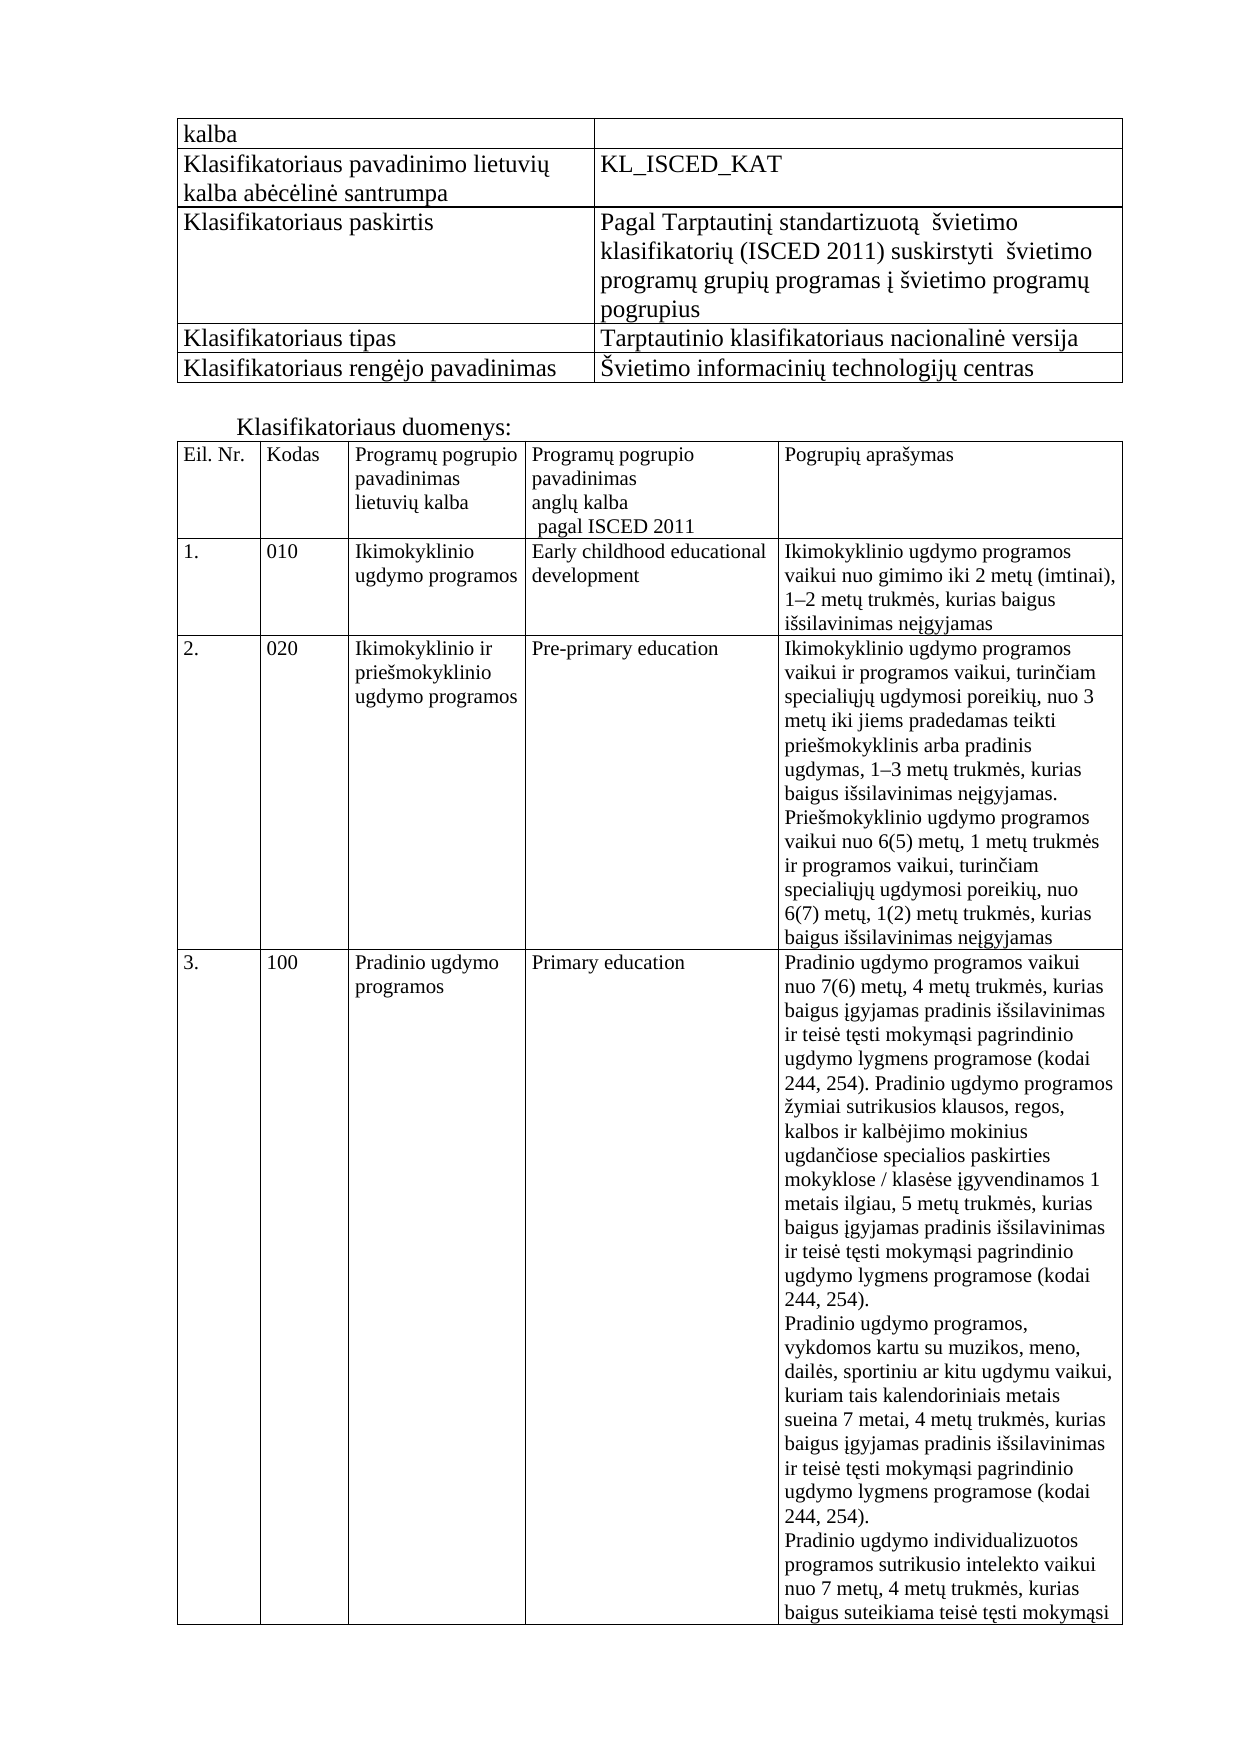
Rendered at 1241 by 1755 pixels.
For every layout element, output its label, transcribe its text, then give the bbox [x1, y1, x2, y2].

table_cell Pre-primary education [526, 636, 778, 949]
table_cell Ikimokyklinio ugdymo programos [349, 539, 525, 635]
table_cell 100 [261, 950, 348, 1624]
table_cell 020 [261, 636, 348, 949]
table_cell Ikimokyklinio ir priešmokyklinio ugdymo programos [349, 636, 525, 949]
table_cell Ikimokyklinio ugdymo programos vaikui ir programos vaikui, turinčiam specialiųjų ugdymosi poreikių, nuo 3 metų iki jiems pradedamas teikti priešmokyklinis arba pradinis ugdymas, 1–3 metų trukmės, kurias baigus išsilavinimas neįgyjamas. Priešmokyklinio ugdymo programos vaikui nuo 6(5) metų, 1 metų trukmės ir programos vaikui, turinčiam specialiųjų ugdymosi poreikių, nuo 6(7) metų, 1(2) metų trukmės, kurias baigus išsilavinimas neįgyjamas [779, 636, 1122, 949]
table_cell Klasifikatoriaus rengėjo pavadinimas [178, 353, 594, 382]
table_cell Primary education [526, 950, 778, 1624]
table_cell Pagal Tarptautinį standartizuotą švietimo klasifikatorių (ISCED 2011) suskirstyti švietimo programų grupių programas į švietimo programų pogrupius [595, 208, 1122, 322]
table_cell 1. [178, 539, 260, 635]
table_cell Klasifikatoriaus pavadinimo lietuvių kalba abėcėlinė santrumpa [178, 149, 594, 206]
table_cell Ikimokyklinio ugdymo programos vaikui nuo gimimo iki 2 metų (imtinai), 1–2 metų trukmės, kurias baigus išsilavinimas neįgyjamas [779, 539, 1122, 635]
table_cell 3. [178, 950, 260, 1624]
table_cell Pradinio ugdymo programos [349, 950, 525, 1624]
table_header Programų pogrupio pavadinimas anglų kalba pagal ISCED 2011 [526, 442, 778, 538]
table_cell 010 [261, 539, 348, 635]
table_cell 2. [178, 636, 260, 949]
table_cell Klasifikatoriaus paskirtis [178, 208, 594, 322]
table_cell KL_ISCED_KAT [595, 149, 1122, 206]
table_header Eil. Nr. [178, 442, 260, 538]
table_cell Early childhood educational development [526, 539, 778, 635]
table_cell Tarptautinio klasifikatoriaus nacionalinė versija [595, 324, 1122, 352]
text Klasifikatoriaus duomenys: [177, 412, 1122, 441]
table_cell [595, 119, 1122, 148]
table_header Kodas [261, 442, 348, 538]
table_cell Pradinio ugdymo programos vaikui nuo 7(6) metų, 4 metų trukmės, kurias baigus įgyjamas pradinis išsilavinimas ir teisė tęsti mokymąsi pagrindinio ugdymo lygmens programose (kodai 244, 254). Pradinio ugdymo programos žymiai sutrikusios klausos, regos, kalbos ir kalbėjimo mokinius ugdančiose specialios paskirties mokyklose / klasėse įgyvendinamos 1 metais ilgiau, 5 metų trukmės, kurias baigus įgyjamas pradinis išsilavinimas ir teisė tęsti mokymąsi pagrindinio ugdymo lygmens programose (kodai 244, 254). Pradinio ugdymo programos, vykdomos kartu su muzikos, meno, dailės, sportiniu ar kitu ugdymu vaikui, kuriam tais kalendoriniais metais sueina 7 metai, 4 metų trukmės, kurias baigus įgyjamas pradinis išsilavinimas ir teisė tęsti mokymąsi pagrindinio ugdymo lygmens programose (kodai 244, 254). Pradinio ugdymo individualizuotos programos sutrikusio intelekto vaikui nuo 7 metų, 4 metų trukmės, kurias baigus suteikiama teisė tęsti mokymąsi [779, 950, 1122, 1624]
table_cell kalba [178, 119, 594, 148]
table_header Pogrupių aprašymas [779, 442, 1122, 538]
table_cell Klasifikatoriaus tipas [178, 324, 594, 352]
table_header Programų pogrupio pavadinimas lietuvių kalba [349, 442, 525, 538]
table_cell Švietimo informacinių technologijų centras [595, 353, 1122, 382]
